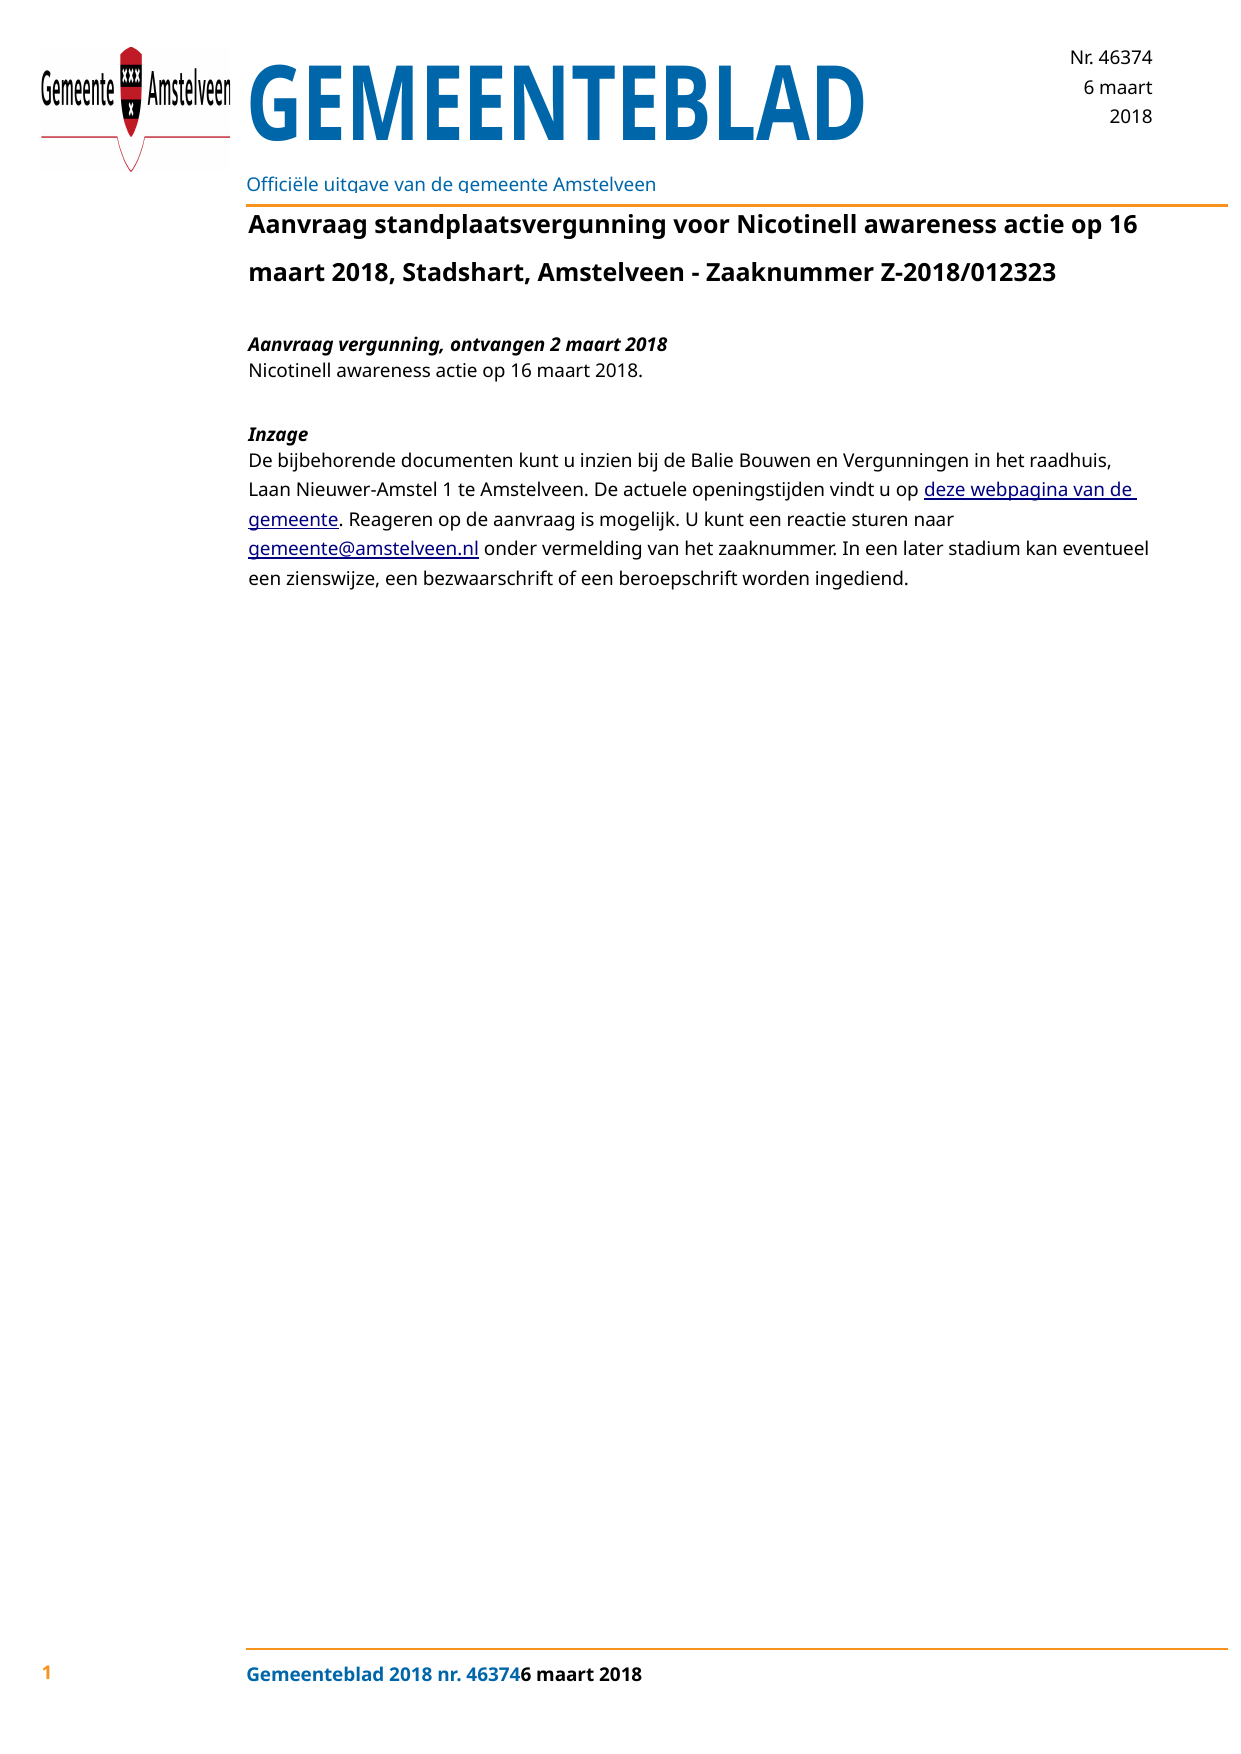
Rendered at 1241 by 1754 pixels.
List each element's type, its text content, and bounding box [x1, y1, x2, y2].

picture [41, 47, 231, 172]
text Aanvraag standplaatsvergunning voor Nicotinell awareness actie op 16 maart 2018, Stadshart, Amstelveen - Zaaknummer Z-2018/012323 [248, 207, 1152, 288]
text Inzage [248, 421, 1152, 447]
text Nicotinell awareness actie op 16 maart 2018. [248, 357, 1152, 383]
text De bijbehorende documenten kunt u inzien bij de Balie Bouwen en Vergunningen in het raadhuis, Laan Nieuwer-Amstel 1 te Amstelveen. De actuele openingstijden vindt u op deze webpagina van de gemeente. Reageren op de aanvraag is mogelijk. U kunt een reactie sturen naar gemeente@amstelveen.nl onder vermelding van het zaaknummer. In een later stadium kan eventueel een zienswijze, een bezwaarschrift of een beroepschrift worden ingediend. [248, 447, 1152, 591]
text Aanvraag vergunning, ontvangen 2 maart 2018 [248, 331, 1152, 357]
